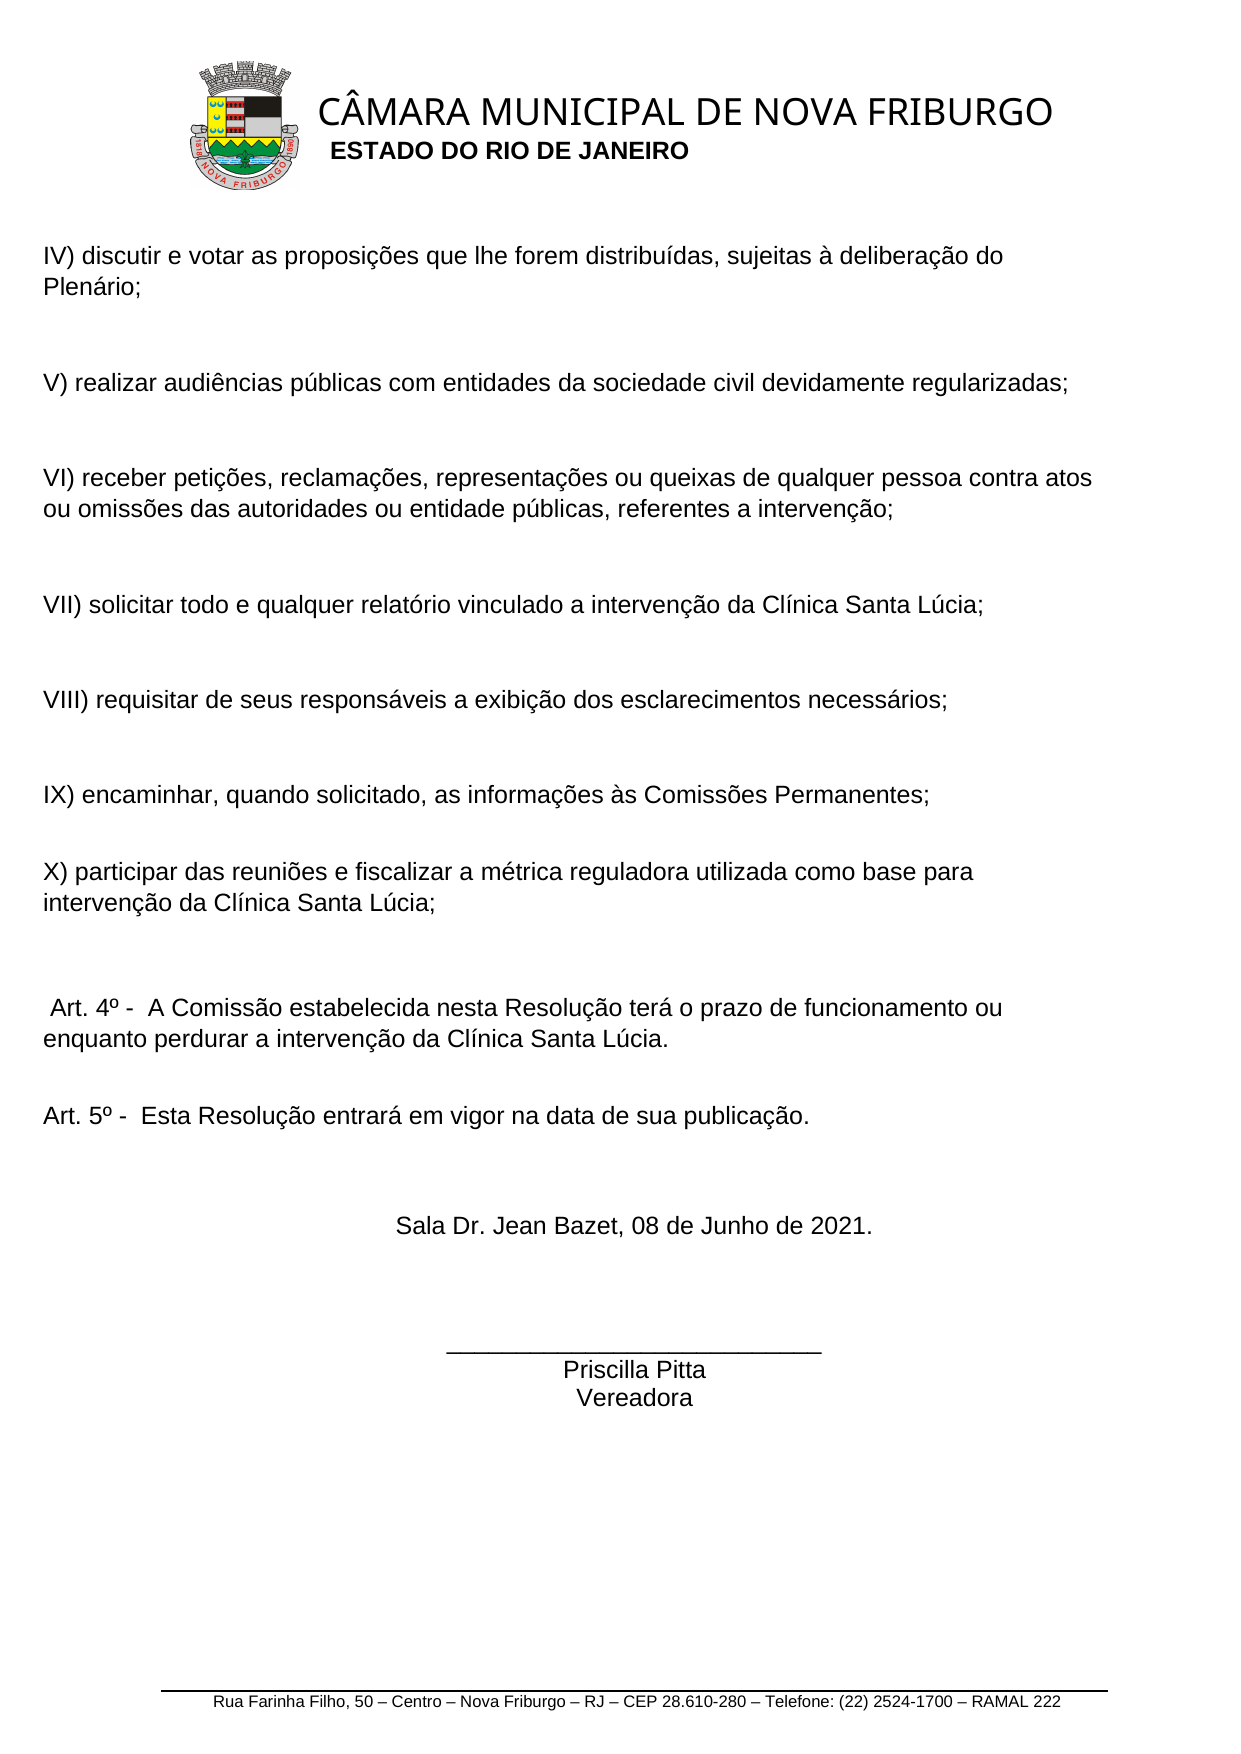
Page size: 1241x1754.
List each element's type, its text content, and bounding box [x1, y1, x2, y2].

text X) participar das reuniões e fiscalizar a métrica reguladora utilizada como base para intervenção da Clínica Santa Lúcia; [43, 857, 1108, 917]
text ___________________________ [161, 1326, 1108, 1355]
text Sala Dr. Jean Bazet, 08 de Junho de 2021. [161, 1211, 1108, 1240]
text VII) solicitar todo e qualquer relatório vinculado a intervenção da Clínica Santa Lúcia; [43, 589, 1108, 618]
text Art. 4º - A Comissão estabelecida nesta Resolução terá o prazo de funcionamento ou enquanto perdurar a intervenção da Clínica Santa Lúcia. [43, 993, 1108, 1053]
text IX) encaminhar, quando solicitado, as informações às Comissões Permanentes; [43, 780, 1108, 809]
text Priscilla Pitta [161, 1355, 1108, 1383]
text VIII) requisitar de seus responsáveis a exibição dos esclarecimentos necessários; [43, 685, 1108, 714]
text Art. 5º - Esta Resolução entrará em vigor na data de sua publicação. [43, 1101, 1108, 1129]
text VI) receber petições, reclamações, representações ou queixas de qualquer pessoa contra atos ou omissões das autoridades ou entidade públicas, referentes a intervenção; [43, 463, 1108, 523]
text IV) discutir e votar as proposições que lhe forem distribuídas, sujeitas à deliberação do Plenário; [43, 241, 1108, 301]
text V) realizar audiências públicas com entidades da sociedade civil devidamente regularizadas; [43, 368, 1108, 396]
text Vereadora [161, 1383, 1108, 1412]
